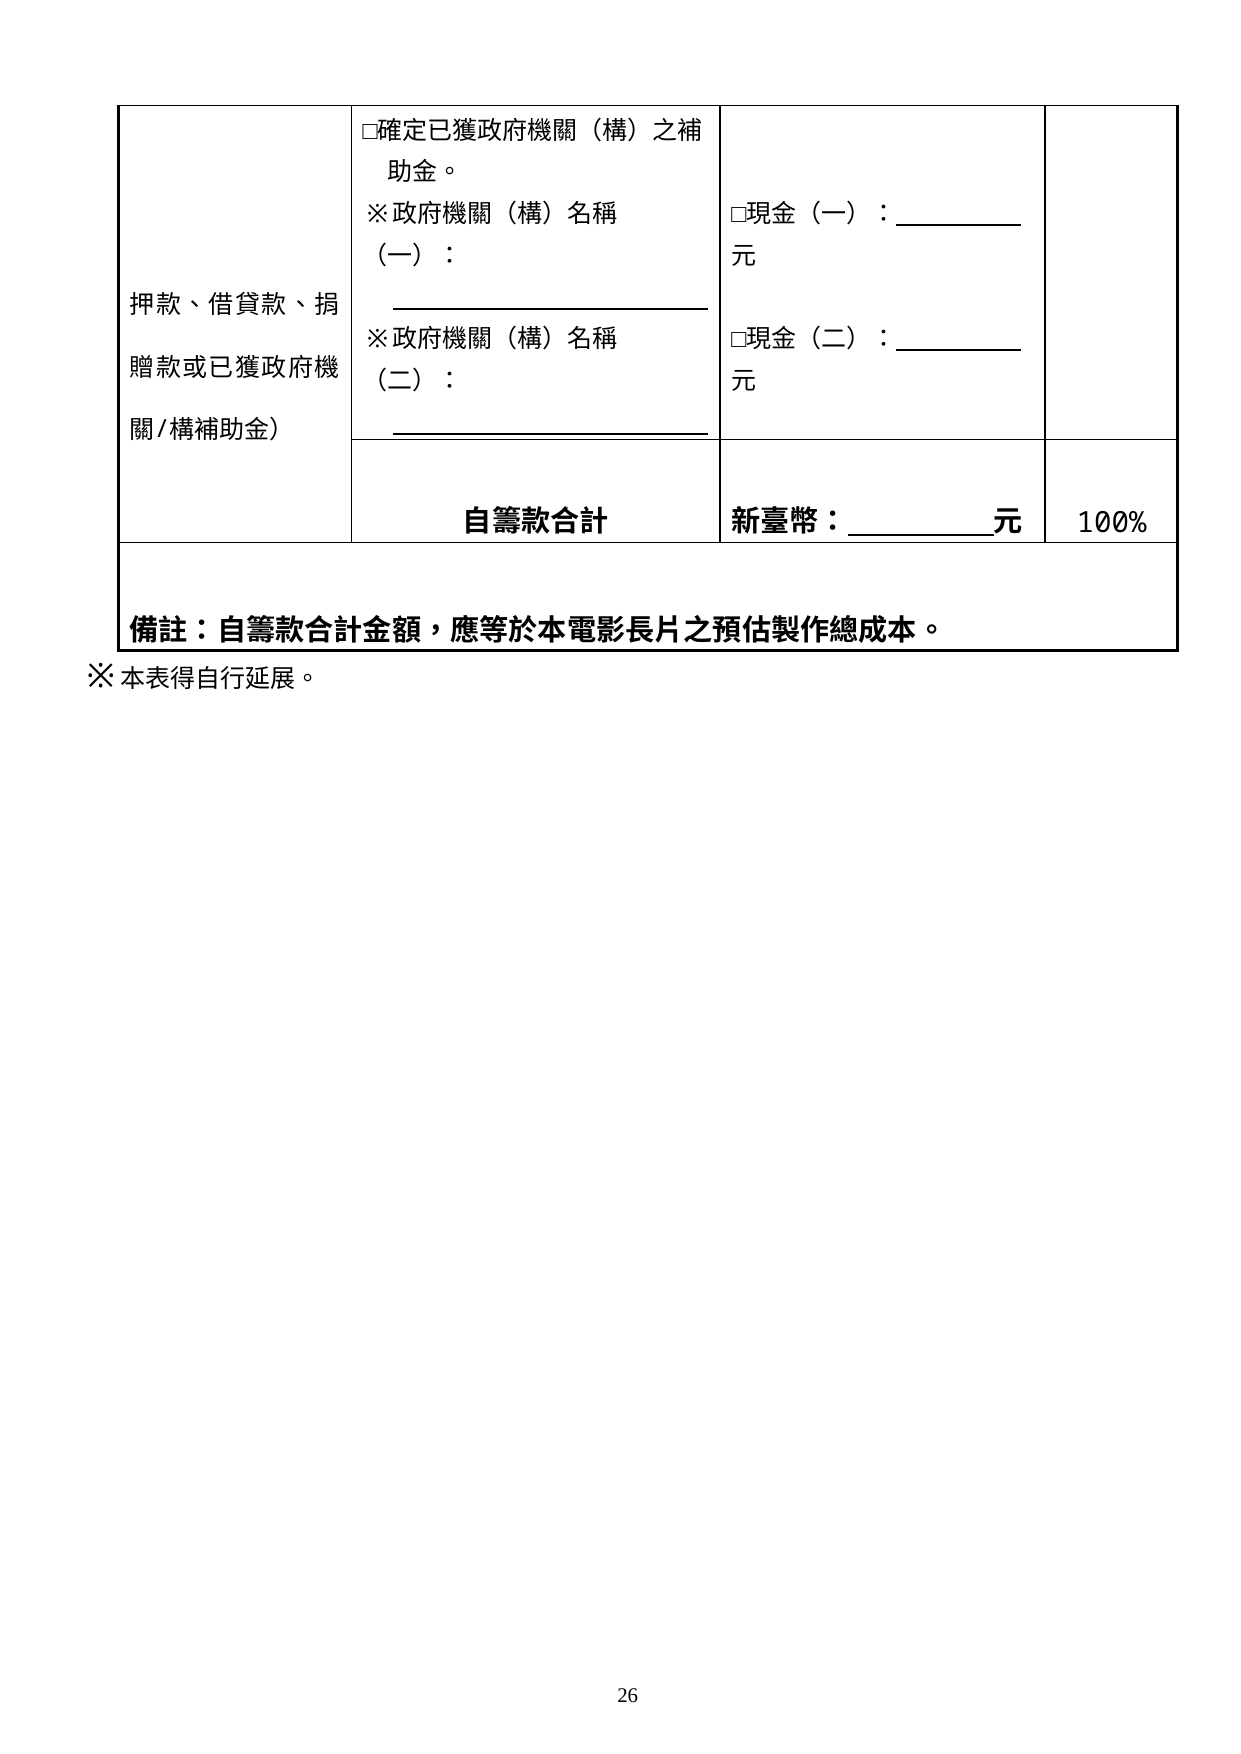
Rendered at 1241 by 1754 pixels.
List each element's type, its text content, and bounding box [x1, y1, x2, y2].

table_cell 自籌款合計 [352, 440, 719, 542]
list 本表得自行延展。 [81, 652, 1137, 697]
table_cell 備註：自籌款合計金額，應等於本電影長片之預估製作總成本。 [120, 543, 1176, 649]
table_cell □現金（一）： 元 □現金（二）： 元 [721, 106, 1044, 439]
table_cell 100% [1046, 440, 1176, 542]
table_cell □確定已獲政府機關（構）之補助金。 ※政府機關（構）名稱（一）： ※政府機關（構）名稱（二）： [352, 106, 719, 439]
table_cell 押款、借貸款、捐贈款或已獲政府機關/構補助金） [120, 106, 351, 542]
table_cell 新臺幣： 元 [721, 440, 1044, 542]
table_cell [1046, 106, 1176, 439]
